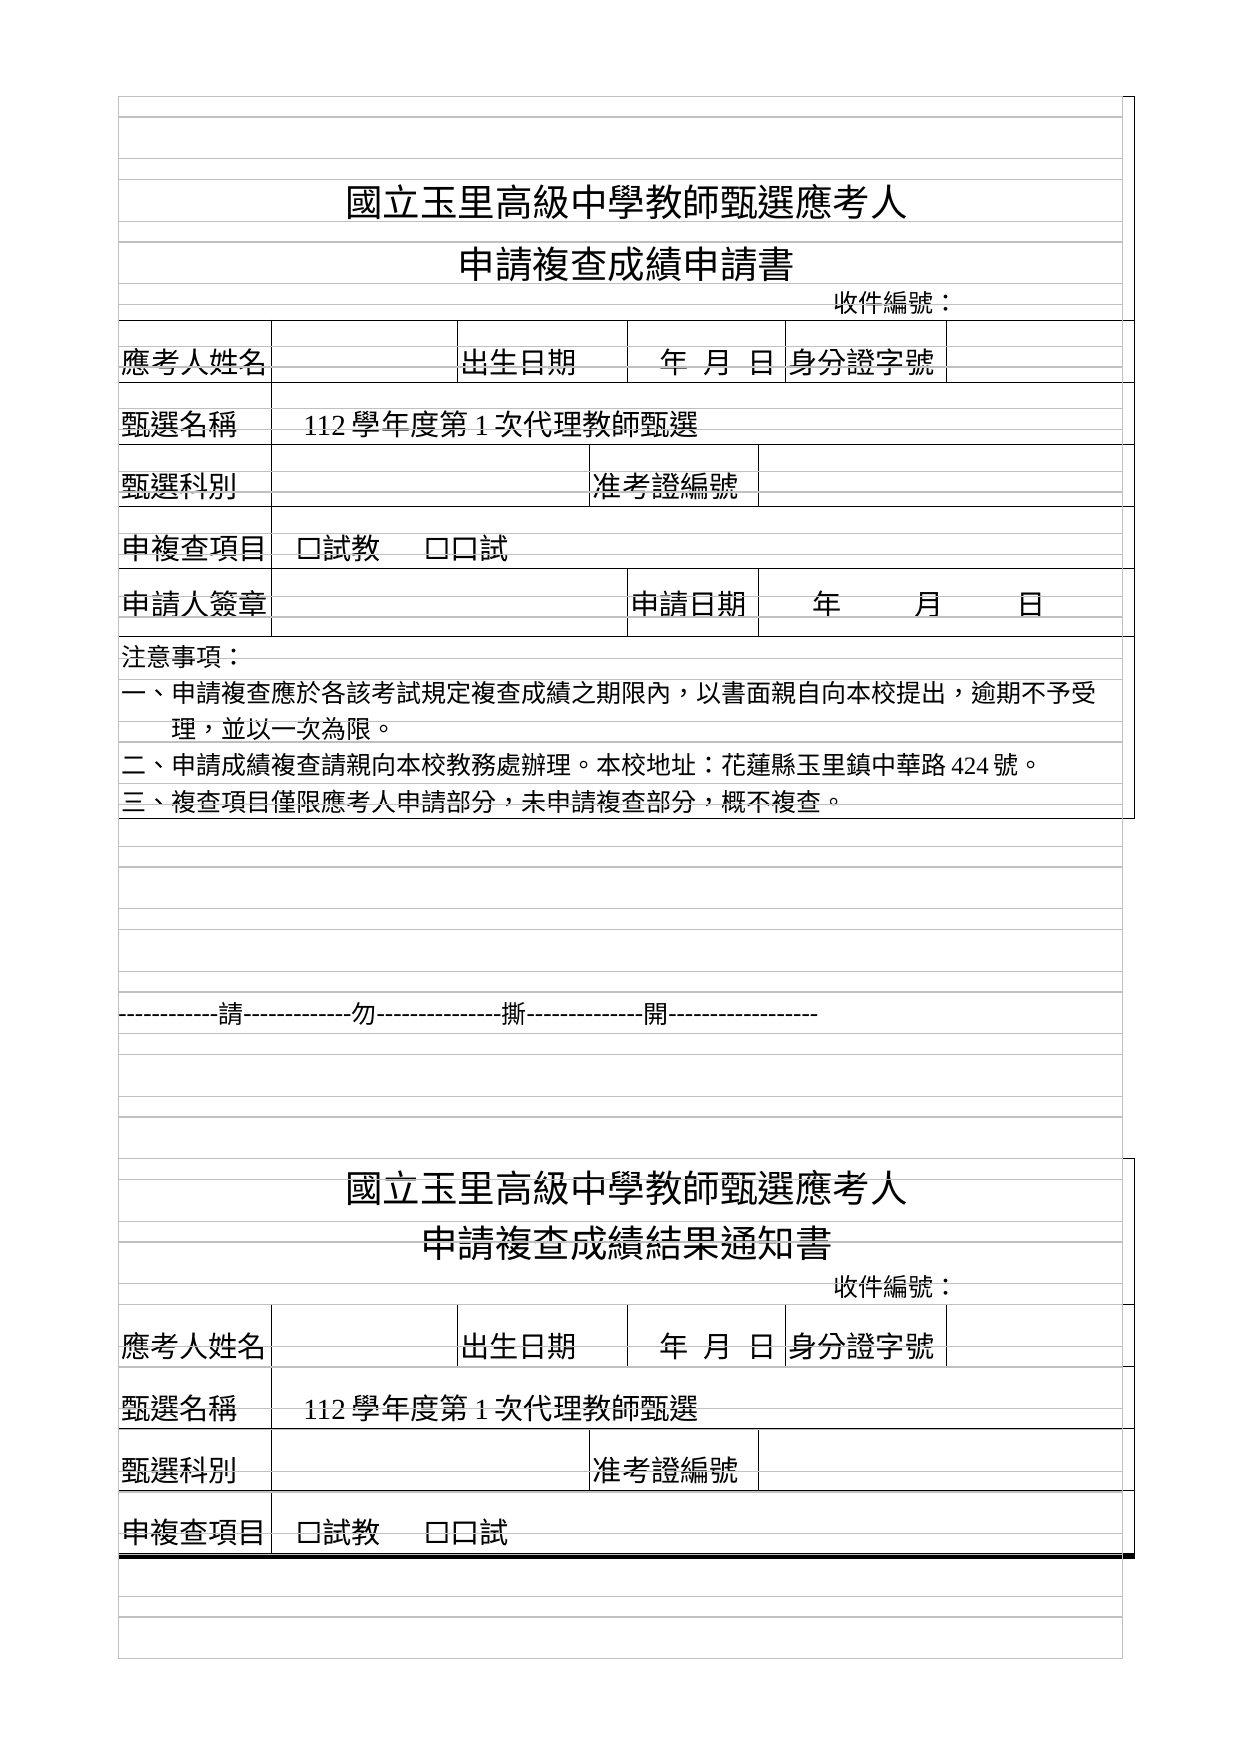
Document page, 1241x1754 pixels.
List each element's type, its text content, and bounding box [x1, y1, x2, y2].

table_header 國立玉里高級中學教師甄選應考人 申請複查成績結果通知書 收件編號： [1123, 1159, 1134, 1304]
table_cell [947, 1347, 1122, 1366]
table_cell 准考證編號 [633, 472, 728, 491]
table_cell 試教 口試 [272, 1493, 1122, 1533]
table_cell 年 月 日 [759, 569, 1122, 596]
table_cell 112學年度第1次代理教師甄選 [272, 1368, 1122, 1408]
table_cell 身分證字號 [786, 1305, 946, 1346]
text ------------請-------------勿---------------撕--------------開------------------ [119, 993, 1122, 1033]
table_cell 甄選科別 [119, 493, 271, 506]
table_cell 年 月 日 [628, 347, 785, 366]
table_cell [759, 493, 1122, 506]
table_cell 申複查項目 [119, 1534, 271, 1552]
table_cell 申請人簽章 [186, 602, 204, 616]
table_cell 年 月 日 [759, 597, 827, 616]
table_cell 申請人簽章 [137, 597, 193, 616]
table_cell 應考人姓名 [119, 347, 271, 366]
table_cell 年 月 日 [628, 1305, 785, 1346]
table_header 國立玉里高級中學教師甄選應考人 申請複查成績申請書 收件編號： [119, 243, 1122, 283]
table_cell 申複查項目 [119, 507, 271, 533]
table_cell [947, 347, 1122, 366]
table_cell 申請人簽章 [119, 569, 271, 596]
table_cell 注意事項： 一、申請複查應於各該考試規定複查成績之期限內，以書面親自向本校提出，逾期不予受理，並以一次為限。 二、申請成績複查請親向本校教務處辦理。本校地址：花蓮縣玉里鎮中華路424號。 三、複查項目僅限應考人申請部分，未申請複查部分，概不複查。 [119, 805, 1122, 818]
table_cell 112學年度第1次代理教師甄選 [1123, 1367, 1134, 1428]
table_cell 身分證字號 [786, 347, 946, 366]
table_cell [947, 1305, 1122, 1346]
table_cell 出生日期 [458, 1305, 627, 1346]
table_cell 試教 口試 [272, 534, 361, 554]
table_cell 出生日期 [525, 1347, 540, 1355]
table_cell 出生日期 [458, 368, 627, 382]
table_cell 准考證編號 [590, 472, 635, 491]
table_cell [272, 472, 589, 491]
table_cell 甄選名稱 [119, 409, 271, 429]
table_cell 年 月 日 [754, 1347, 769, 1355]
table_cell 甄選名稱 [119, 383, 271, 408]
table_cell 甄選科別 [119, 472, 201, 491]
table_header 國立玉里高級中學教師甄選應考人 申請複查成績結果通知書 收件編號： [119, 1284, 1122, 1304]
table_cell [272, 569, 627, 596]
table_cell 年 月 日 [754, 1337, 769, 1345]
table_cell 年 月 日 [918, 608, 936, 616]
table_cell 申複查項目 [119, 534, 134, 554]
table_cell [759, 472, 1122, 491]
table_cell 申請日期 [628, 618, 758, 636]
table_cell 出生日期 [525, 353, 540, 361]
table_cell 申請人簽章 [119, 618, 271, 636]
table_cell 申請人簽章 [119, 597, 134, 616]
table_header 國立玉里高級中學教師甄選應考人 申請複查成績申請書 收件編號： [119, 180, 1122, 221]
table_cell 甄選名稱 [119, 1409, 271, 1428]
table_cell 試教 口試 [1123, 507, 1134, 568]
table_cell 身分證字號 [786, 1347, 946, 1366]
table_cell 試教 口試 [1123, 1491, 1134, 1552]
table_cell 身分證字號 [786, 368, 946, 382]
table_cell 注意事項： 一、申請複查應於各該考試規定複查成績之期限內，以書面親自向本校提出，逾期不予受理，並以一次為限。 二、申請成績複查請親向本校教務處辦理。本校地址：花蓮縣玉里鎮中華路424號。 三、複查項目僅限應考人申請部分，未申請複查部分，概不複查。 [119, 659, 1122, 679]
table_cell 甄選名稱 [119, 430, 271, 444]
table_cell 甄選科別 [203, 472, 271, 491]
table_cell 試教 口試 [301, 540, 317, 554]
table_cell 試教 口試 [456, 1524, 473, 1533]
table_header 國立玉里高級中學教師甄選應考人 申請複查成績申請書 收件編號： [119, 222, 1122, 241]
table_cell 年 月 日 [628, 1347, 785, 1366]
table_cell [1123, 1305, 1134, 1366]
table_cell 申請日期 [712, 597, 733, 616]
table_cell [1123, 1429, 1134, 1490]
table_cell [272, 445, 589, 471]
table_cell [759, 1472, 1122, 1490]
table_cell [272, 321, 457, 346]
table_cell 申請日期 [695, 597, 710, 603]
table_cell 應考人姓名 [119, 368, 271, 382]
table_cell [947, 321, 1122, 346]
table_cell 出生日期 [458, 321, 627, 346]
table_header 國立玉里高級中學教師甄選應考人 申請複查成績申請書 收件編號： [119, 118, 1122, 158]
table_cell 申請人簽章 [196, 597, 271, 616]
table_cell 准考證編號 [590, 1430, 758, 1471]
table_cell [1123, 321, 1134, 382]
table_cell 年 月 日 [1123, 569, 1134, 636]
table_cell [272, 1430, 589, 1471]
table_cell 出生日期 [458, 347, 627, 366]
table_cell [272, 368, 457, 382]
table_cell 出生日期 [458, 1347, 627, 1366]
table_cell 年 月 日 [628, 368, 785, 382]
table_cell 申請日期 [646, 597, 693, 616]
table_cell 試教 口試 [272, 1534, 1122, 1552]
table_cell 申請日期 [628, 569, 758, 596]
table_header 國立玉里高級中學教師甄選應考人 申請複查成績結果通知書 收件編號： [119, 1159, 1122, 1179]
table_cell 年 月 日 [759, 618, 1122, 636]
table_cell 申複查項目 [119, 555, 271, 568]
table_cell [272, 1347, 457, 1366]
table_cell 注意事項： 一、申請複查應於各該考試規定複查成績之期限內，以書面親自向本校提出，逾期不予受理，並以一次為限。 二、申請成績複查請親向本校教務處辦理。本校地址：花蓮縣玉里鎮中華路424號。 三、複查項目僅限應考人申請部分，未申請複查部分，概不複查。 [119, 637, 1122, 658]
table_cell 注意事項： 一、申請複查應於各該考試規定複查成績之期限內，以書面親自向本校提出，逾期不予受理，並以一次為限。 二、申請成績複查請親向本校教務處辦理。本校地址：花蓮縣玉里鎮中華路424號。 三、複查項目僅限應考人申請部分，未申請複查部分，概不複查。 [119, 680, 1122, 721]
table_cell [1123, 445, 1134, 506]
table_cell 申複查項目 [119, 1493, 271, 1533]
table_cell 申請日期 [628, 597, 643, 616]
table_header 國立玉里高級中學教師甄選應考人 申請複查成績申請書 收件編號： [1123, 97, 1134, 319]
table_cell 年 月 日 [829, 597, 920, 616]
table_cell [272, 618, 627, 636]
table_cell 試教 口試 [456, 540, 473, 554]
table_cell 應考人姓名 [119, 321, 271, 346]
table_cell 申請日期 [744, 597, 758, 616]
table_cell [272, 597, 627, 616]
table_cell 試教 口試 [272, 555, 1122, 568]
table_cell [272, 347, 457, 366]
table_cell 申請日期 [695, 605, 710, 613]
table_cell 試教 口試 [359, 534, 1122, 554]
table_cell 應考人姓名 [119, 1305, 271, 1346]
table_cell 准考證編號 [590, 493, 758, 506]
table_cell 112學年度第1次代理教師甄選 [1123, 383, 1134, 444]
table_cell [759, 445, 1122, 471]
table_cell 112學年度第1次代理教師甄選 [272, 430, 1122, 444]
table_cell 年 月 日 [754, 353, 769, 361]
table_header 國立玉里高級中學教師甄選應考人 申請複查成績申請書 收件編號： [119, 284, 1122, 304]
table_cell 准考證編號 [590, 445, 758, 471]
table_cell 甄選科別 [119, 1472, 271, 1490]
table_cell 注意事項： 一、申請複查應於各該考試規定複查成績之期限內，以書面親自向本校提出，逾期不予受理，並以一次為限。 二、申請成績複查請親向本校教務處辦理。本校地址：花蓮縣玉里鎮中華路424號。 三、複查項目僅限應考人申請部分，未申請複查部分，概不複查。 [119, 784, 1122, 804]
table_cell 年 月 日 [628, 321, 785, 346]
table_cell 年 月 日 [1040, 597, 1122, 616]
table_cell 准考證編號 [724, 472, 758, 491]
table_cell [272, 493, 589, 506]
table_cell 年 月 日 [938, 597, 1021, 616]
table_header 國立玉里高級中學教師甄選應考人 申請複查成績申請書 收件編號： [119, 305, 1122, 319]
table_header 國立玉里高級中學教師甄選應考人 申請複查成績結果通知書 收件編號： [119, 1222, 1122, 1241]
table_cell 甄選名稱 [191, 1411, 203, 1418]
table_header 國立玉里高級中學教師甄選應考人 申請複查成績申請書 收件編號： [119, 97, 1122, 116]
table_cell 112學年度第1次代理教師甄選 [272, 383, 1122, 408]
table_cell 甄選科別 [119, 445, 271, 471]
table_cell 試教 口試 [301, 1524, 317, 1533]
table_cell 年 月 日 [1023, 605, 1038, 613]
table_cell 出生日期 [525, 1337, 540, 1345]
table_cell [272, 1472, 589, 1490]
table_cell 申複查項目 [137, 534, 193, 554]
text [119, 972, 1122, 991]
table_cell 注意事項： 一、申請複查應於各該考試規定複查成績之期限內，以書面親自向本校提出，逾期不予受理，並以一次為限。 二、申請成績複查請親向本校教務處辦理。本校地址：花蓮縣玉里鎮中華路424號。 三、複查項目僅限應考人申請部分，未申請複查部分，概不複查。 [119, 722, 1122, 741]
table_cell 試教 口試 [429, 1524, 445, 1533]
table_cell 應考人姓名 [119, 1347, 271, 1366]
table_cell 112學年度第1次代理教師甄選 [272, 409, 1122, 429]
table_cell 注意事項： 一、申請複查應於各該考試規定複查成績之期限內，以書面親自向本校提出，逾期不予受理，並以一次為限。 二、申請成績複查請親向本校教務處辦理。本校地址：花蓮縣玉里鎮中華路424號。 三、複查項目僅限應考人申請部分，未申請複查部分，概不複查。 [119, 743, 1122, 783]
table_header 國立玉里高級中學教師甄選應考人 申請複查成績結果通知書 收件編號： [119, 1243, 1122, 1283]
table_cell [272, 1305, 457, 1346]
table_cell 申複查項目 [196, 534, 271, 554]
table_header 國立玉里高級中學教師甄選應考人 申請複查成績結果通知書 收件編號： [119, 1180, 1122, 1221]
table_cell 112學年度第1次代理教師甄選 [272, 1409, 1122, 1428]
table_cell 甄選科別 [119, 1430, 271, 1471]
table_cell [947, 368, 1122, 382]
table_cell 試教 口試 [272, 507, 1122, 533]
table_cell 試教 口試 [429, 540, 445, 554]
table_cell 准考證編號 [590, 1472, 758, 1490]
table_cell [759, 1430, 1122, 1471]
table_cell 身分證字號 [786, 321, 946, 346]
table_header 國立玉里高級中學教師甄選應考人 申請複查成績申請書 收件編號： [119, 159, 1122, 179]
table_cell 甄選名稱 [119, 1368, 271, 1408]
